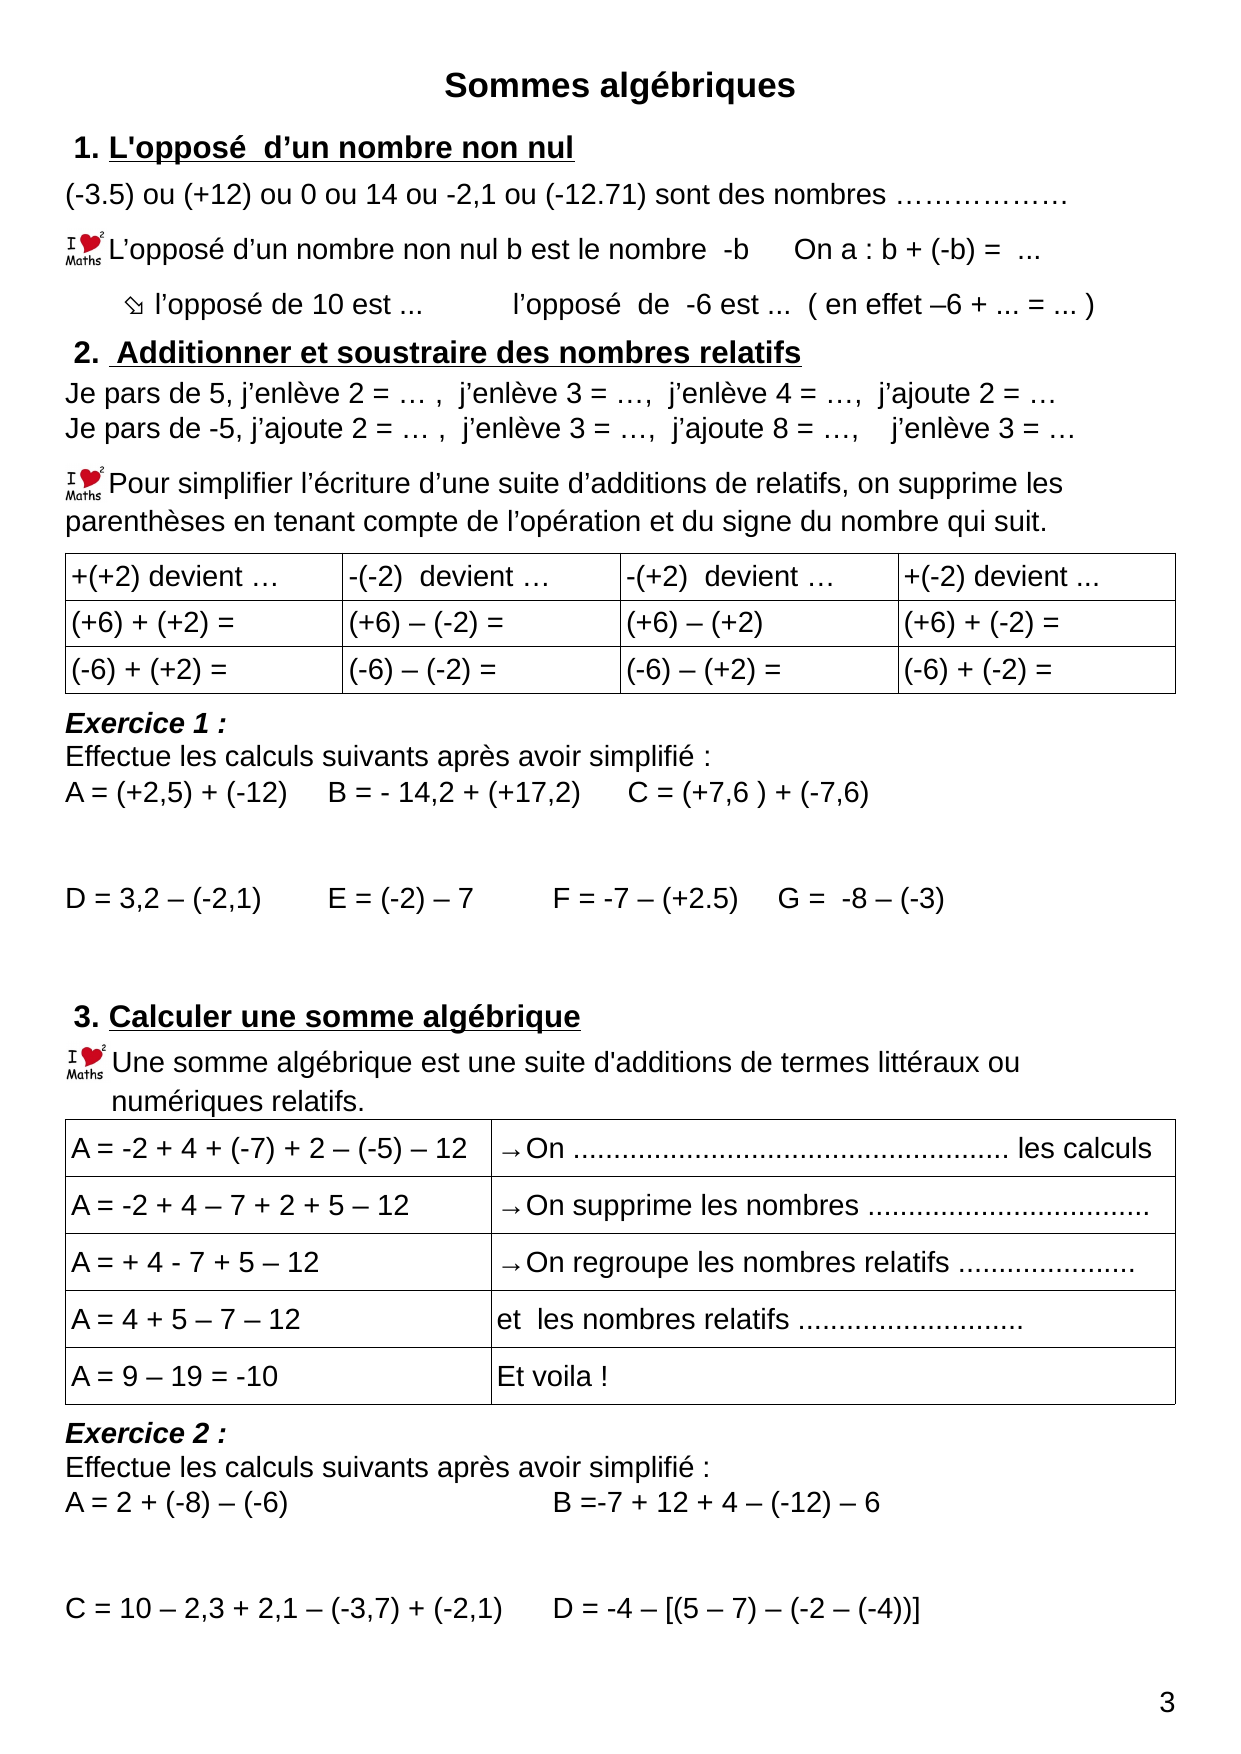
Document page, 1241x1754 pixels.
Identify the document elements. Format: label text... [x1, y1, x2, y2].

table_cell A = 9 – 19 = -10 [66, 1348, 491, 1404]
table_cell (-6) + (-2) = [899, 647, 1175, 693]
table_cell A = 4 + 5 – 7 – 12 [66, 1291, 491, 1347]
table_header +(+2) devient … [66, 554, 342, 599]
text D = 3,2 – (-2,1) E = (-2) – 7 F = -7 – (+2.5) G = -8 – (-3) [65, 881, 1175, 914]
text (-3.5) ou (+12) ou 0 ou 14 ou -2,1 ou (-12.71) sont des nombres ……………… [65, 177, 1175, 211]
subtitle Exercice 2 : [65, 1416, 1175, 1449]
table_cell (-6) + (+2) = [66, 647, 342, 693]
text Je pars de -5, j’ajoute 2 = … , j’enlève 3 = …, j’ajoute 8 = …, j’enlève 3 = … [65, 412, 1175, 445]
text Effectue les calculs suivants après avoir simplifié : [65, 739, 1175, 773]
picture [66, 1041, 111, 1083]
text L’opposé d’un nombre non nul b est le nombre -b On a : b + (-b) = ... [108, 228, 1175, 269]
text Effectue les calculs suivants après avoir simplifié : [65, 1449, 1175, 1483]
table_cell →On supprime les nombres ................................... [492, 1177, 1175, 1233]
list Une somme algébrique est une suite d'additions de termes littéraux ou numériques relatifs. [65, 1040, 1175, 1117]
subtitle L'opposé d’un nombre non nul [65, 129, 1175, 165]
table_cell →On regroupe les nombres relatifs ...................... [492, 1234, 1175, 1290]
text A = (+2,5) + (-12) B = - 14,2 + (+17,2) C = (+7,6 ) + (-7,6) [65, 775, 1175, 808]
table_cell (-6) – (+2) = [621, 647, 898, 693]
table_cell Et voila ! [492, 1348, 1175, 1404]
table_cell et les nombres relatifs ............................ [492, 1291, 1175, 1347]
subtitle Additionner et soustraire des nombres relatifs [65, 334, 1175, 370]
subtitle Sommes algébriques [65, 65, 1175, 105]
table_cell (+6) – (-2) = [343, 601, 620, 646]
picture [65, 228, 108, 269]
table_cell (+6) + (-2) = [899, 601, 1175, 646]
text A = 2 + (-8) – (-6) B =-7 + 12 + 4 – (-12) – 6 [65, 1485, 1175, 1518]
table_cell (-6) – (-2) = [343, 647, 620, 693]
table_cell (+6) – (+2) [621, 601, 898, 646]
text Pour simplifier l’écriture d’une suite d’additions de relatifs, on supprime les parenthèses en tenant compte de l’opération et du signe du nombre qui suit. [65, 463, 1175, 537]
table_cell (+6) + (+2) = [66, 601, 342, 646]
subtitle Exercice 1 : [65, 706, 1175, 739]
table_header -(+2) devient … [621, 554, 898, 599]
picture [65, 463, 108, 504]
table_header →On ...................................................... les calculs [492, 1120, 1175, 1176]
subtitle Calculer une somme algébrique [65, 998, 1175, 1034]
table_header -(-2) devient … [343, 554, 620, 599]
table_header A = -2 + 4 + (-7) + 2 – (-5) – 12 [66, 1120, 491, 1176]
table_header +(-2) devient ... [899, 554, 1175, 599]
text C = 10 – 2,3 + 2,1 – (-3,7) + (-2,1) D = -4 – [(5 – 7) – (-2 – (-4))] [65, 1591, 1175, 1624]
text  l’opposé de 10 est ... l’opposé de -6 est ... ( en effet –6 + ... = ... ) [65, 287, 1175, 321]
table_cell A = -2 + 4 – 7 + 2 + 5 – 12 [66, 1177, 491, 1233]
text Je pars de 5, j’enlève 2 = … , j’enlève 3 = …, j’enlève 4 = …, j’ajoute 2 = … [65, 376, 1175, 410]
table_cell A = + 4 - 7 + 5 – 12 [66, 1234, 491, 1290]
